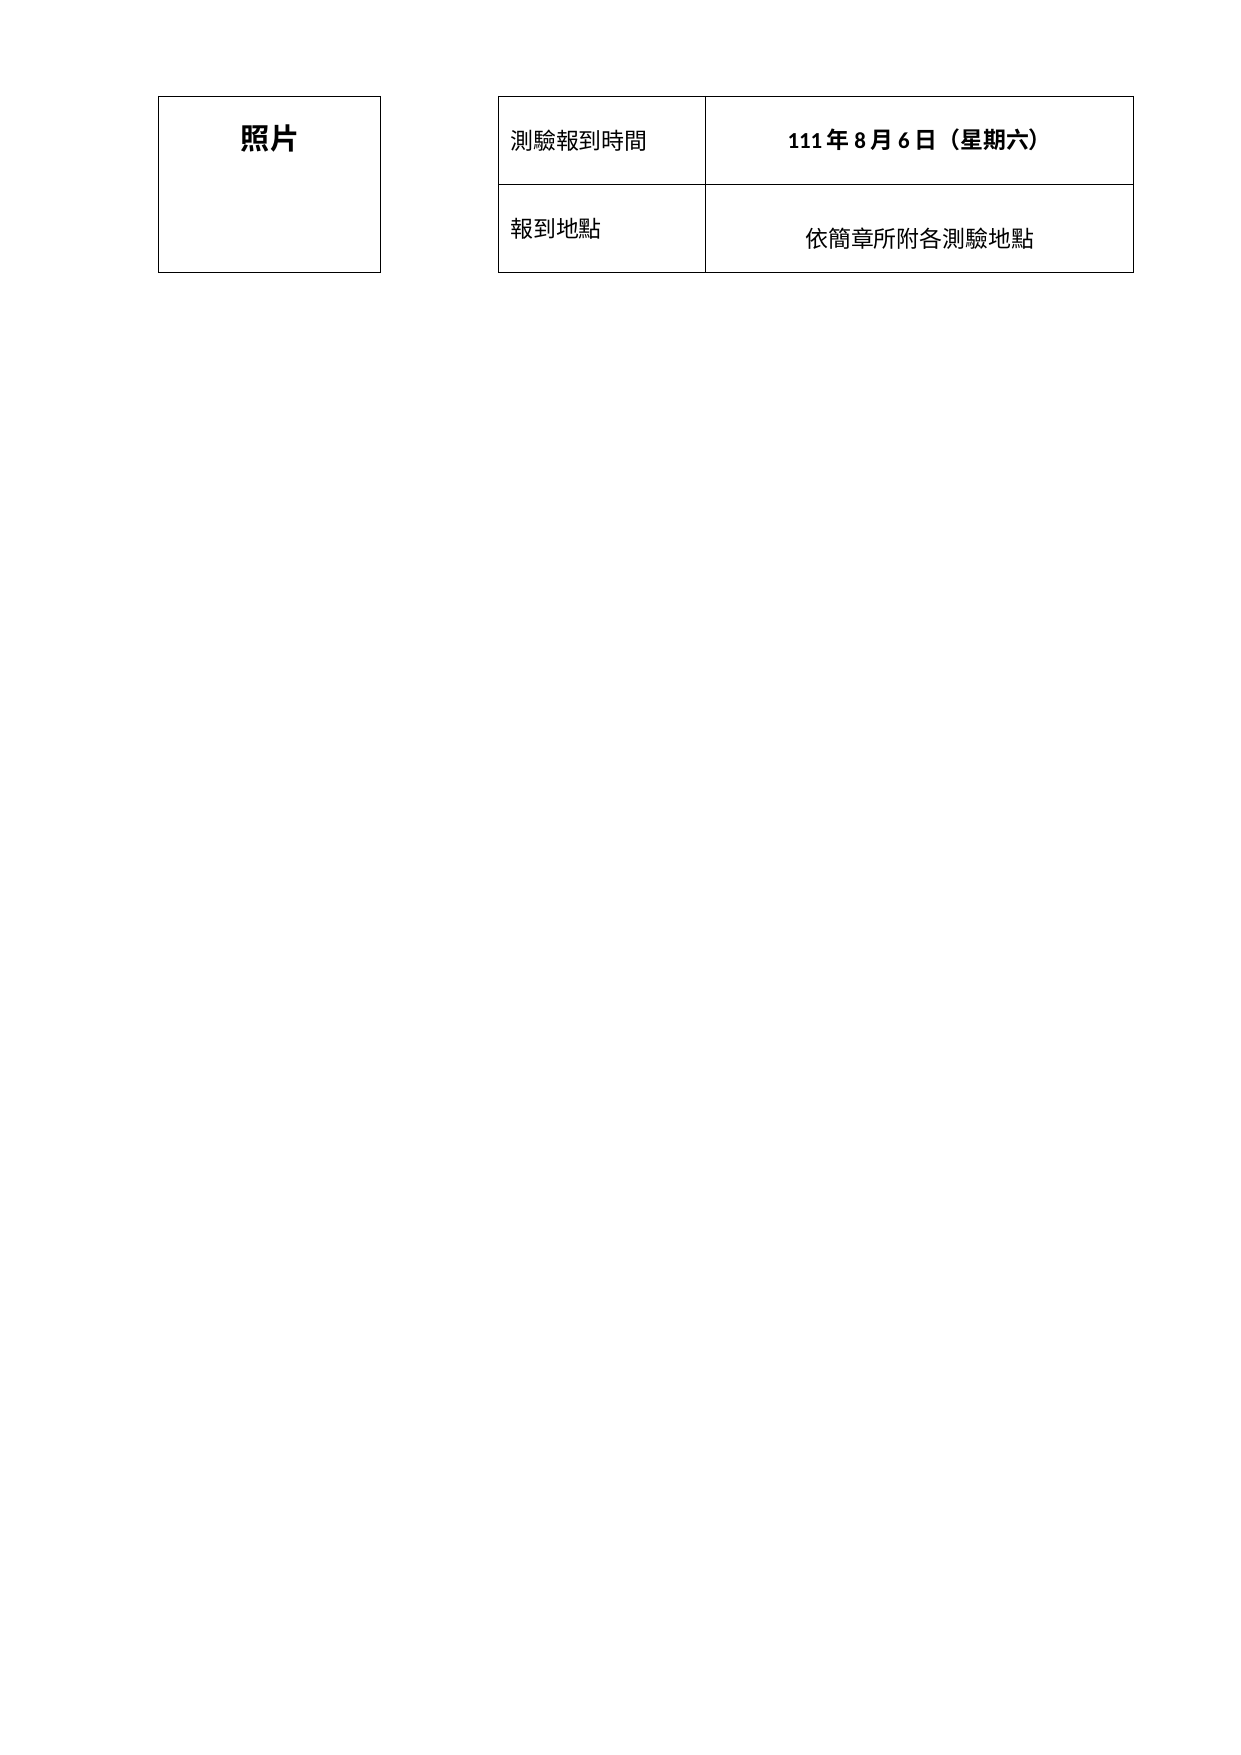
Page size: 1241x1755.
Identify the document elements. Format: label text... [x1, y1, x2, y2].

table_cell 依簡章所附各測驗地點 [706, 185, 1133, 272]
table_header [381, 96, 498, 272]
table_header 照片 [159, 97, 380, 272]
table_cell 111年8月6日（星期六） 上午08時30 [706, 97, 1133, 184]
table_cell 測驗報到時間 [499, 97, 705, 184]
table_cell 報到地點 [499, 185, 705, 272]
